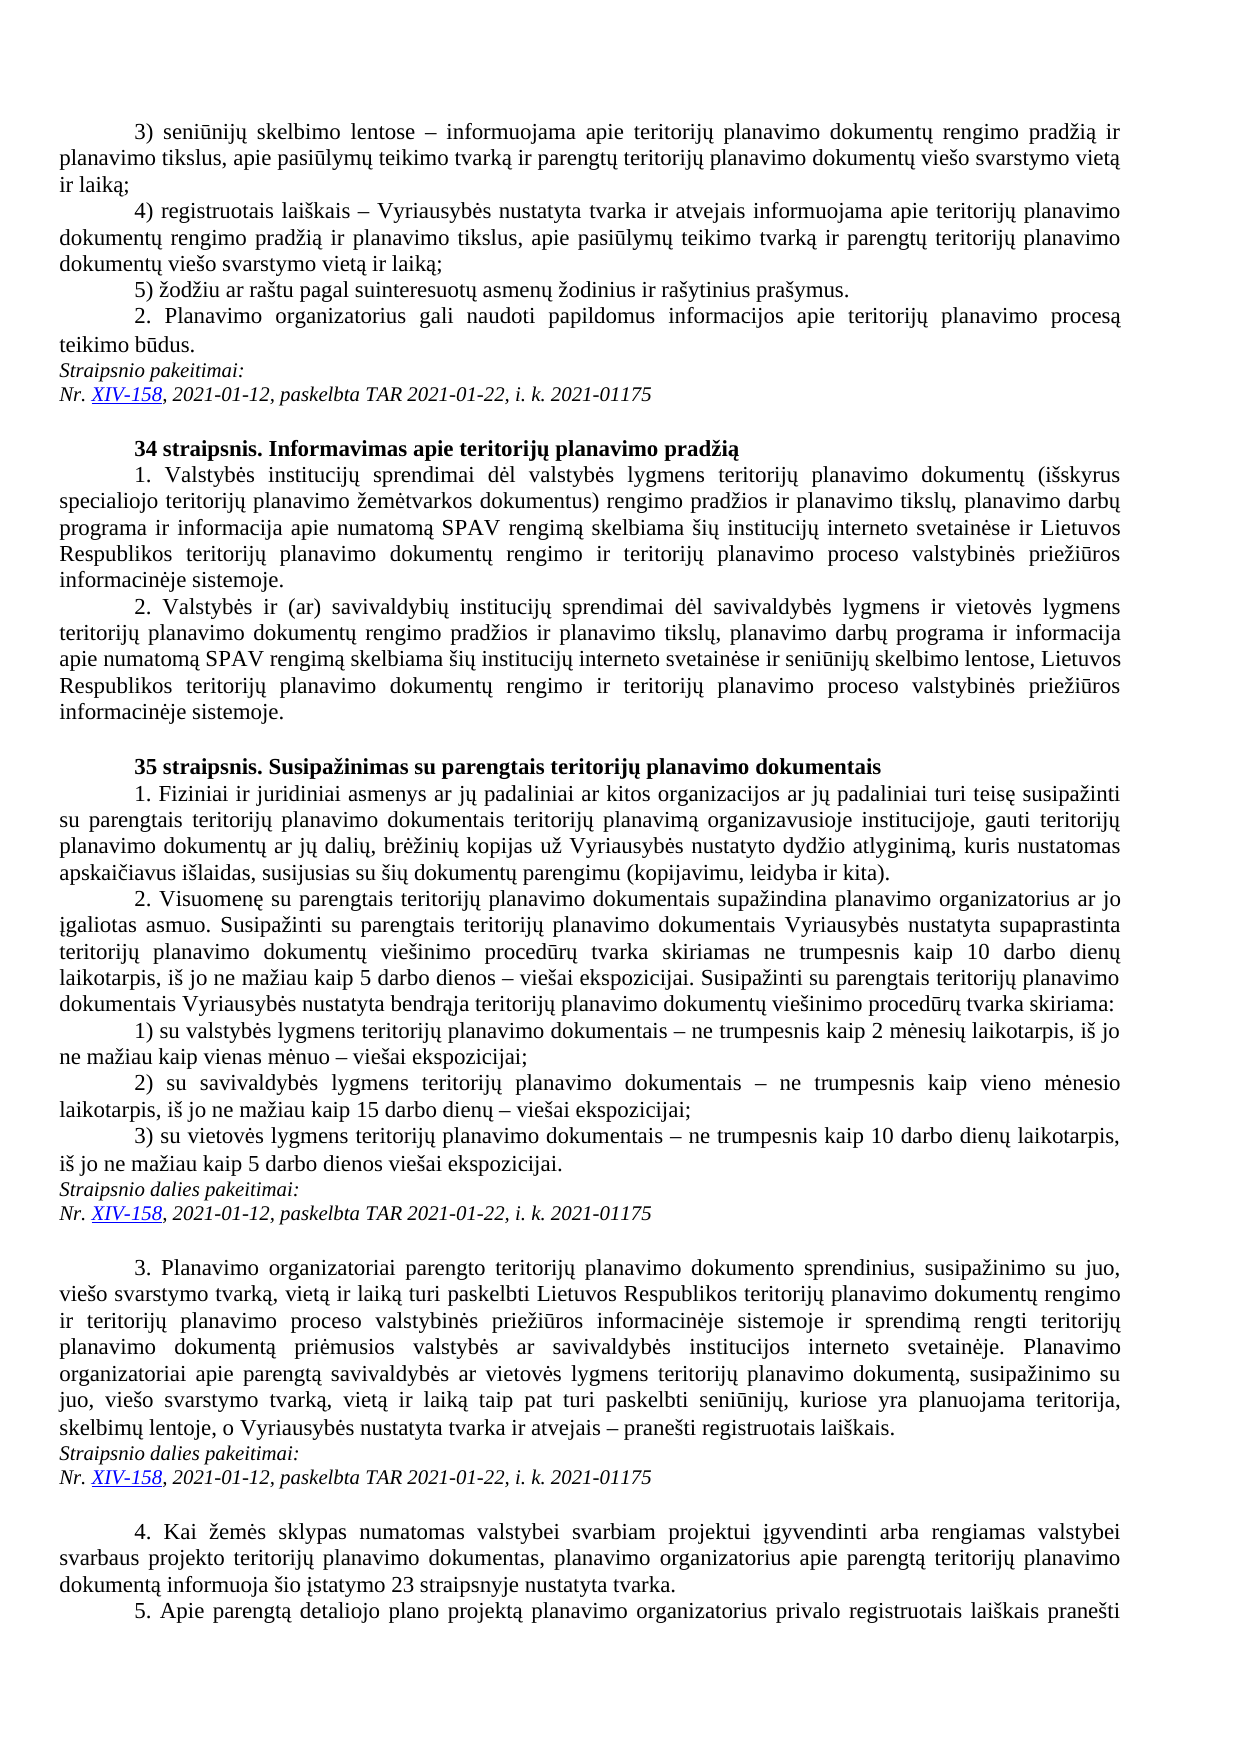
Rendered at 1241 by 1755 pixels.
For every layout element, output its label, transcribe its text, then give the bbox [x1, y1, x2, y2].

text Straipsnio dalies pakeitimai: [59, 1441, 1122, 1465]
text 2. Planavimo organizatorius gali naudoti papildomus informacijos apie teritorijų planavimo procesą teikimo būdus. [59, 303, 1122, 358]
text 1) su valstybės lygmens teritorijų planavimo dokumentais – ne trumpesnis kaip 2 mėnesių laikotarpis, iš jo ne mažiau kaip vienas mėnuo – viešai ekspozicijai; [59, 1017, 1122, 1069]
text 3. Planavimo organizatoriai parengto teritorijų planavimo dokumento sprendinius, susipažinimo su juo, viešo svarstymo tvarką, vietą ir laiką turi paskelbti Lietuvos Respublikos teritorijų planavimo dokumentų rengimo ir teritorijų planavimo proceso valstybinės priežiūros informacinėje sistemoje ir sprendimą rengti teritorijų planavimo dokumentą priėmusios valstybės ar savivaldybės institucijos interneto svetainėje. Planavimo organizatoriai apie parengtą savivaldybės ar vietovės lygmens teritorijų planavimo dokumentą, susipažinimo su juo, viešo svarstymo tvarką, vietą ir laiką taip pat turi paskelbti seniūnijų, kuriose yra planuojama teritorija, skelbimų lentoje, o Vyriausybės nustatyta tvarka ir atvejais – pranešti registruotais laiškais. [59, 1254, 1122, 1441]
text Nr. XIV-158, 2021-01-12, paskelbta TAR 2021-01-22, i. k. 2021-01175 [59, 1201, 1122, 1225]
text 3) su vietovės lygmens teritorijų planavimo dokumentais – ne trumpesnis kaip 10 darbo dienų laikotarpis, iš jo ne mažiau kaip 5 darbo dienos viešai ekspozicijai. [59, 1122, 1122, 1177]
text 2. Valstybės ir (ar) savivaldybių institucijų sprendimai dėl savivaldybės lygmens ir vietovės lygmens teritorijų planavimo dokumentų rengimo pradžios ir planavimo tikslų, planavimo darbų programa ir informacija apie numatomą SPAV rengimą skelbiama šių institucijų interneto svetainėse ir seniūnijų skelbimo lentose, Lietuvos Respublikos teritorijų planavimo dokumentų rengimo ir teritorijų planavimo proceso valstybinės priežiūros informacinėje sistemoje. [59, 593, 1122, 724]
text Nr. XIV-158, 2021-01-12, paskelbta TAR 2021-01-22, i. k. 2021-01175 [59, 382, 1122, 406]
text 35 straipsnis. Susipažinimas su parengtais teritorijų planavimo dokumentais [59, 753, 1122, 779]
text Straipsnio dalies pakeitimai: [59, 1177, 1122, 1201]
text 1. Fiziniai ir juridiniai asmenys ar jų padaliniai ar kitos organizacijos ar jų padaliniai turi teisę susipažinti su parengtais teritorijų planavimo dokumentais teritorijų planavimą organizavusioje institucijoje, gauti teritorijų planavimo dokumentų ar jų dalių, brėžinių kopijas už Vyriausybės nustatyto dydžio atlyginimą, kuris nustatomas apskaičiavus išlaidas, susijusias su šių dokumentų parengimu (kopijavimu, leidyba ir kita). [59, 779, 1122, 885]
text 1. Valstybės institucijų sprendimai dėl valstybės lygmens teritorijų planavimo dokumentų (išskyrus specialiojo teritorijų planavimo žemėtvarkos dokumentus) rengimo pradžios ir planavimo tikslų, planavimo darbų programa ir informacija apie numatomą SPAV rengimą skelbiama šių institucijų interneto svetainėse ir Lietuvos Respublikos teritorijų planavimo dokumentų rengimo ir teritorijų planavimo proceso valstybinės priežiūros informacinėje sistemoje. [59, 461, 1122, 593]
text 5) žodžiu ar raštu pagal suinteresuotų asmenų žodinius ir rašytinius prašymus. [59, 276, 1122, 303]
text 4. Kai žemės sklypas numatomas valstybei svarbiam projektui įgyvendinti arba rengiamas valstybei svarbaus projekto teritorijų planavimo dokumentas, planavimo organizatorius apie parengtą teritorijų planavimo dokumentą informuoja šio įstatymo 23 straipsnyje nustatyta tvarka. [59, 1518, 1122, 1597]
text 3) seniūnijų skelbimo lentose – informuojama apie teritorijų planavimo dokumentų rengimo pradžią ir planavimo tikslus, apie pasiūlymų teikimo tvarką ir parengtų teritorijų planavimo dokumentų viešo svarstymo vietą ir laiką; [59, 118, 1122, 197]
text Straipsnio pakeitimai: [59, 358, 1122, 382]
text Nr. XIV-158, 2021-01-12, paskelbta TAR 2021-01-22, i. k. 2021-01175 [59, 1465, 1122, 1489]
text 4) registruotais laiškais – Vyriausybės nustatyta tvarka ir atvejais informuojama apie teritorijų planavimo dokumentų rengimo pradžią ir planavimo tikslus, apie pasiūlymų teikimo tvarką ir parengtų teritorijų planavimo dokumentų viešo svarstymo vietą ir laiką; [59, 197, 1122, 276]
text 2. Visuomenę su parengtais teritorijų planavimo dokumentais supažindina planavimo organizatorius ar jo įgaliotas asmuo. Susipažinti su parengtais teritorijų planavimo dokumentais Vyriausybės nustatyta supaprastinta teritorijų planavimo dokumentų viešinimo procedūrų tvarka skiriamas ne trumpesnis kaip 10 darbo dienų laikotarpis, iš jo ne mažiau kaip 5 darbo dienos – viešai ekspozicijai. Susipažinti su parengtais teritorijų planavimo dokumentais Vyriausybės nustatyta bendrąja teritorijų planavimo dokumentų viešinimo procedūrų tvarka skiriama: [59, 885, 1122, 1017]
text 2) su savivaldybės lygmens teritorijų planavimo dokumentais – ne trumpesnis kaip vieno mėnesio laikotarpis, iš jo ne mažiau kaip 15 darbo dienų – viešai ekspozicijai; [59, 1069, 1122, 1122]
text 5. Apie parengtą detaliojo plano projektą planavimo organizatorius privalo registruotais laiškais pranešti [59, 1597, 1122, 1623]
text 34 straipsnis. Informavimas apie teritorijų planavimo pradžią [59, 434, 1122, 461]
